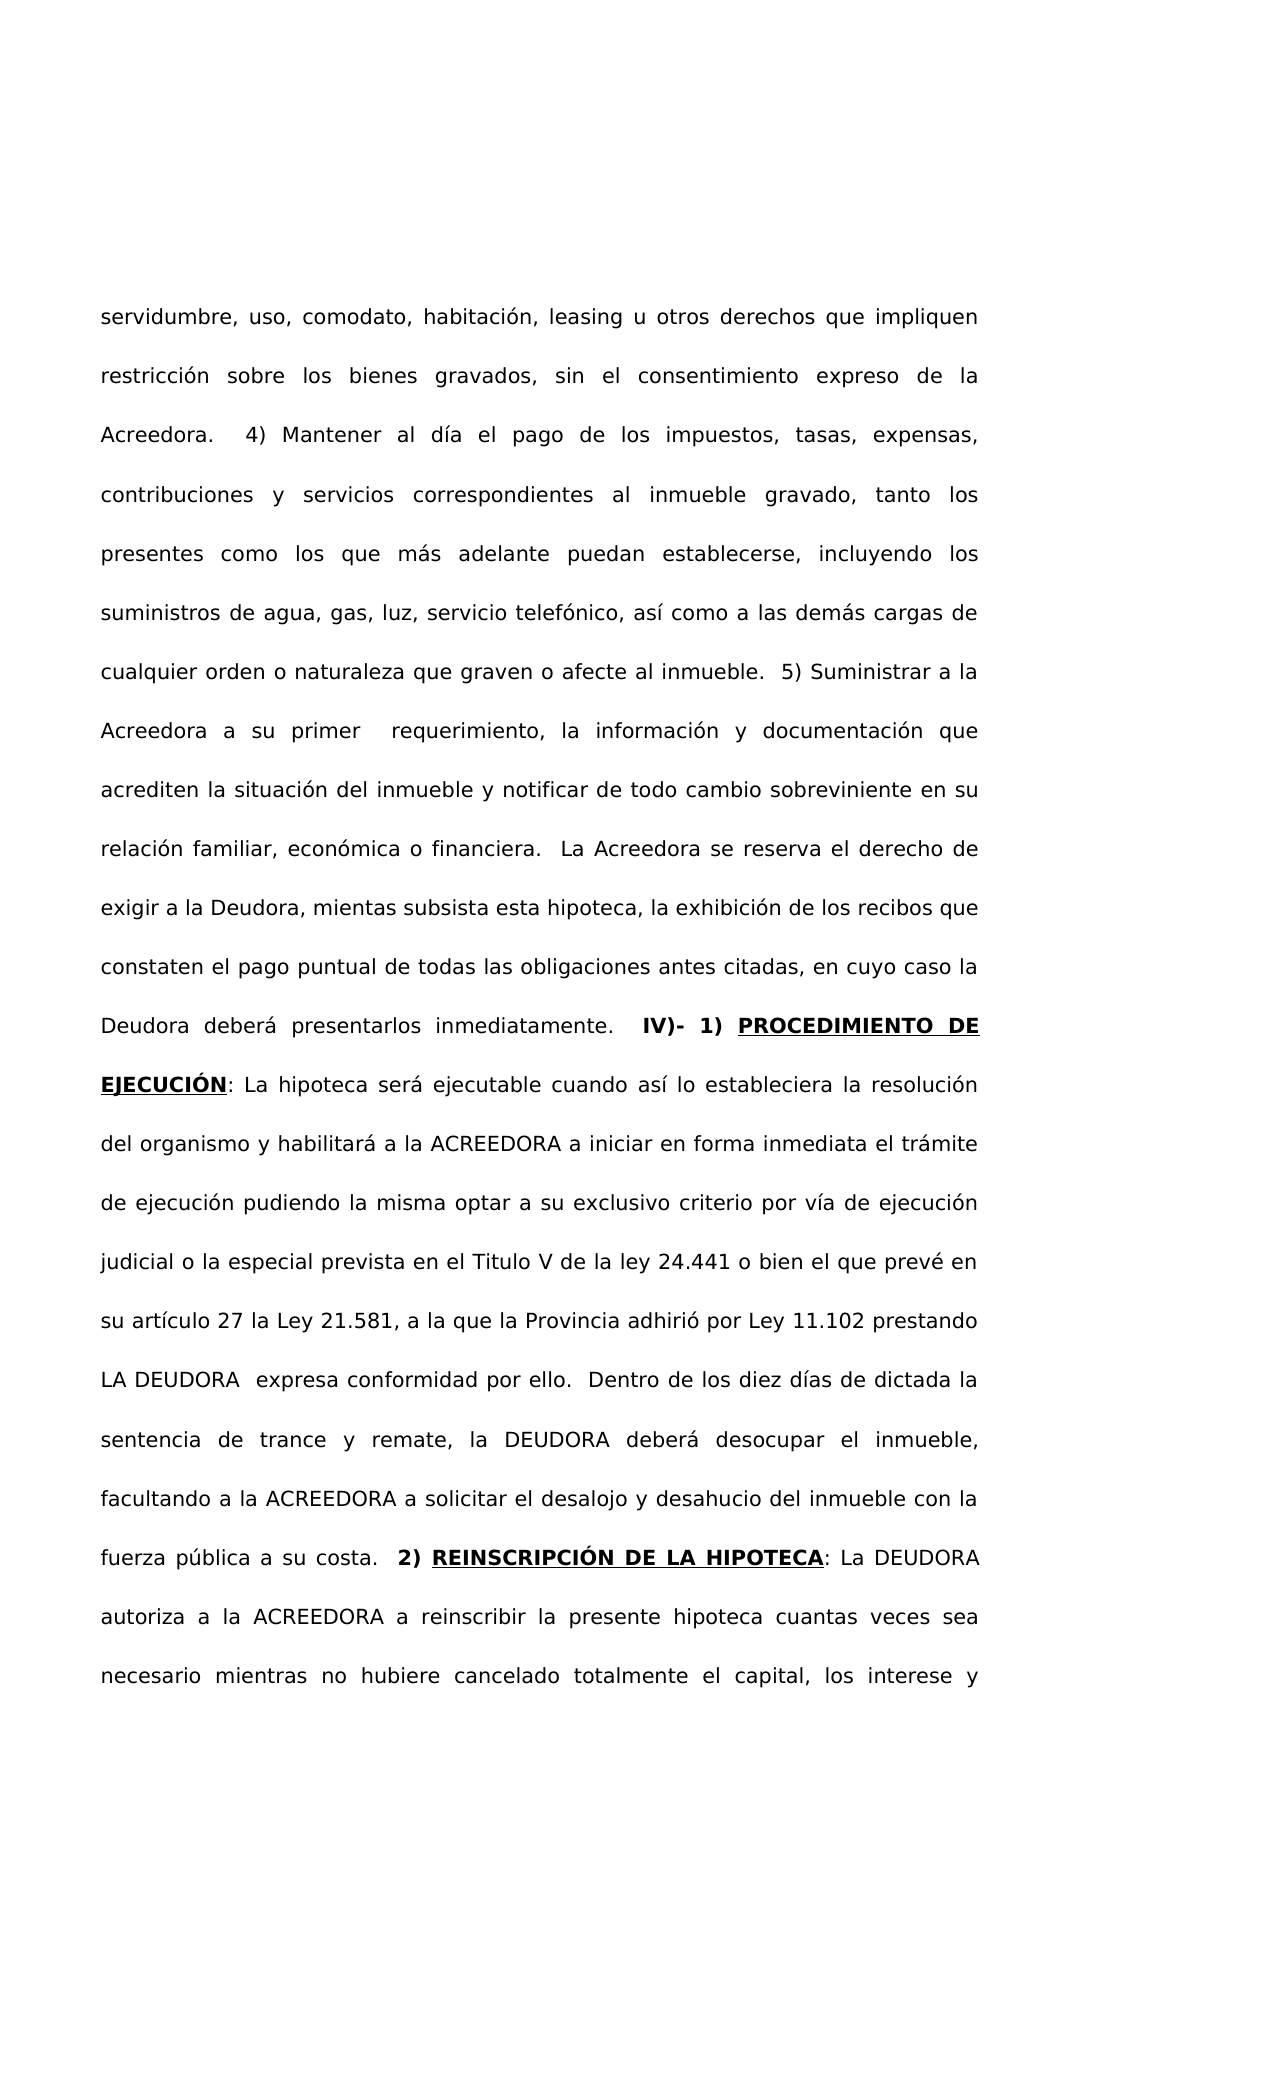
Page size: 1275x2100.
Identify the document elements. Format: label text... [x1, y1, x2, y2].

text servidumbre, uso, comodato, habitación, leasing u otros derechos que impliquen restricción sobre los bienes gravados, sin el consentimiento expreso de la Acreedora. 4) Mantener al día el pago de los impuestos, tasas, expensas, contribuciones y servicios correspondientes al inmueble gravado, tanto los presentes como los que más adelante puedan establecerse, incluyendo los suministros de agua, gas, luz, servicio telefónico, así como a las demás cargas de cualquier orden o naturaleza que graven o afecte al inmueble. 5) Suministrar a la Acreedora a su primer requerimiento, la información y documentación que acrediten la situación del inmueble y notificar de todo cambio sobreviniente en su relación familiar, económica o financiera. La Acreedora se reserva el derecho de exigir a la Deudora, mientas subsista esta hipoteca, la exhibición de los recibos que constaten el pago puntual de todas las obligaciones antes citadas, en cuyo caso la Deudora deberá presentarlos inmediatamente. IV)- 1) PROCEDIMIENTO DE EJECUCIÓN: La hipoteca será ejecutable cuando así lo estableciera la resolución del organismo y habilitará a la ACREEDORA a iniciar en forma inmediata el trámite de ejecución pudiendo la misma optar a su exclusivo criterio por vía de ejecución judicial o la especial prevista en el Titulo V de la ley 24.441 o bien el que prevé en su artículo 27 la Ley 21.581, a la que la Provincia adhirió por Ley 11.102 prestando LA DEUDORA expresa conformidad por ello. Dentro de los diez días de dictada la sentencia de trance y remate, la DEUDORA deberá desocupar el inmueble, facultando a la ACREEDORA a solicitar el desalojo y desahucio del inmueble con la fuerza pública a su costa. 2) REINSCRIPCIÓN DE LA HIPOTECA: La DEUDORA autoriza a la ACREEDORA a reinscribir la presente hipoteca cuantas veces sea necesario mientras no hubiere cancelado totalmente el capital, los interese y [100, 278, 980, 1695]
